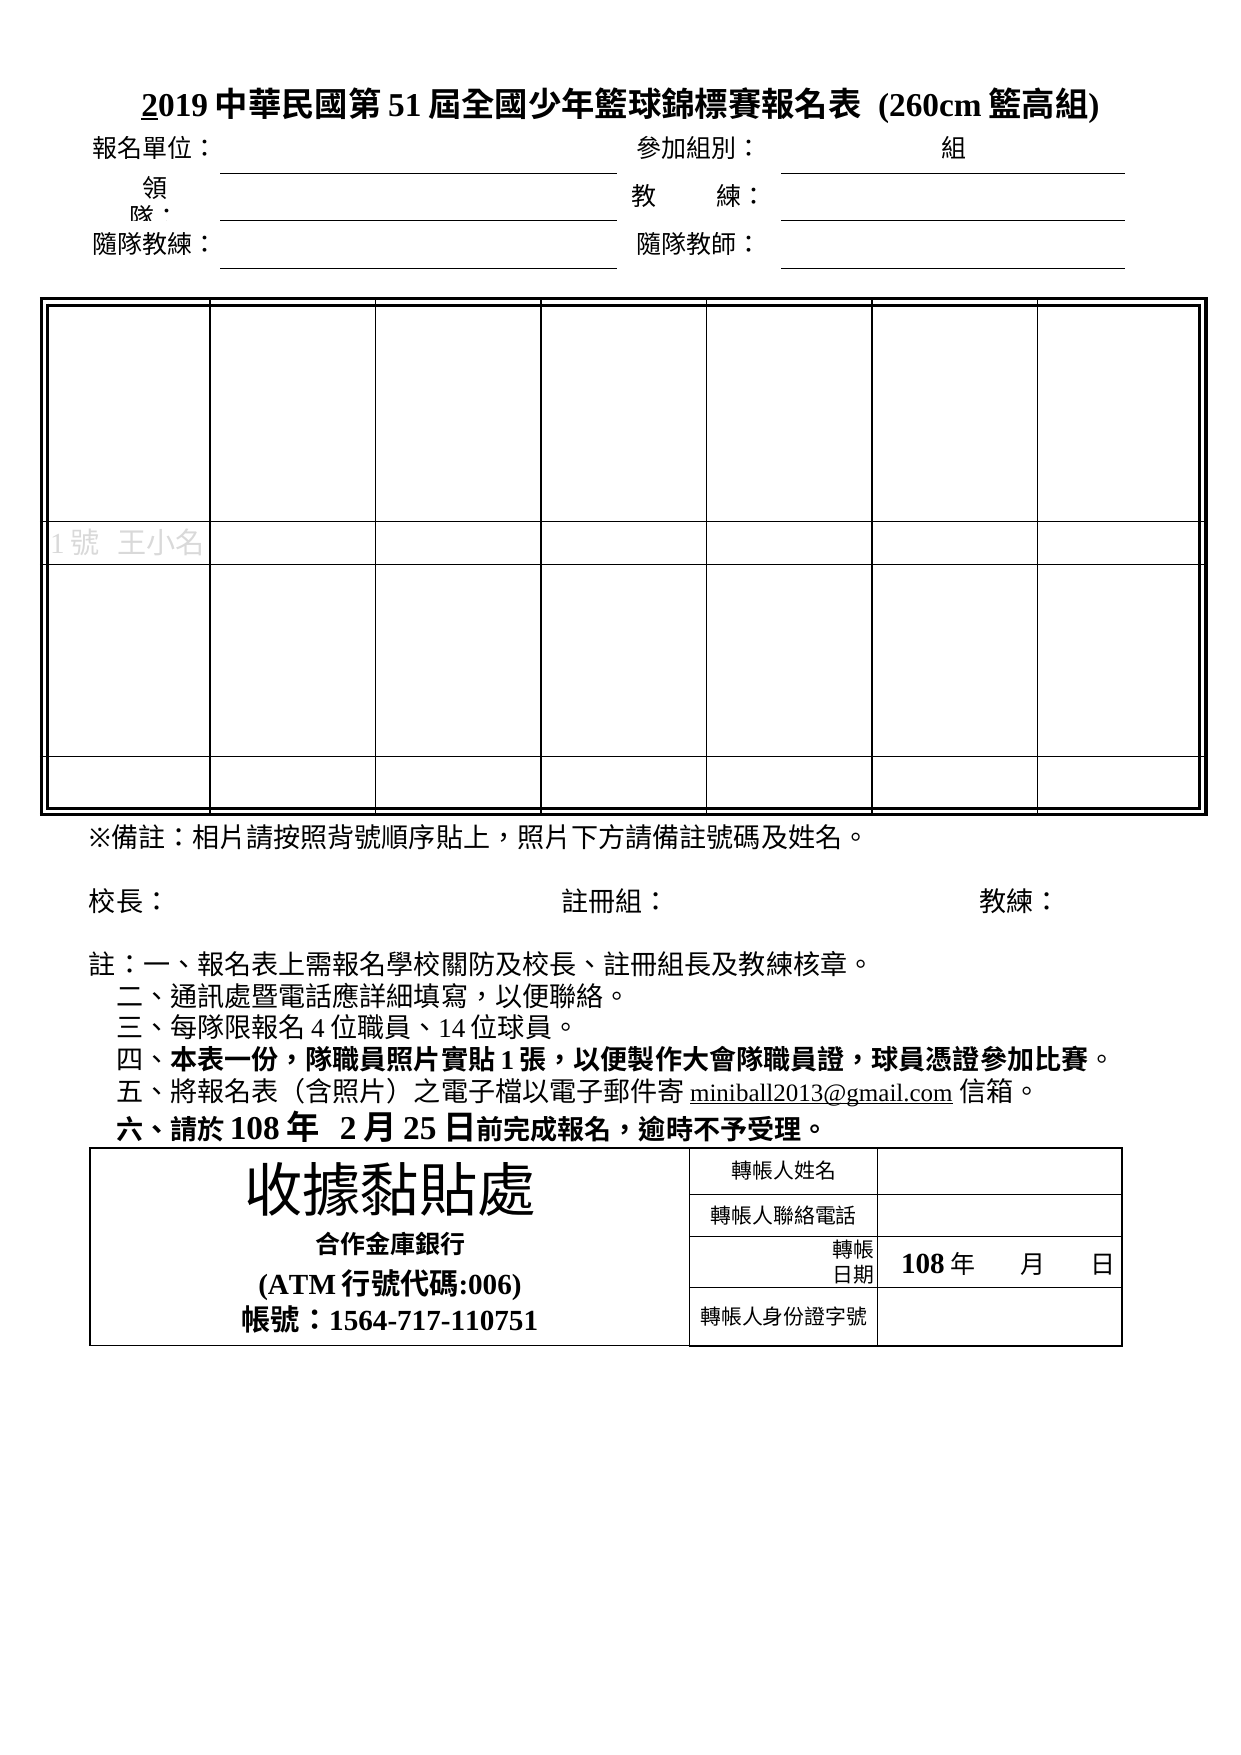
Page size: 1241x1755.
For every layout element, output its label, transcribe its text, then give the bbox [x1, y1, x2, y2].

table_cell [49, 757, 209, 807]
text 校長： 註冊組： 教練： [89, 887, 1152, 918]
table_header 參加組別： [617, 126, 781, 173]
text 五、將報名表（含照片）之電子檔以電子郵件寄miniball2013@gmail.com 信箱。 [89, 1076, 1152, 1108]
table_cell [873, 565, 1037, 756]
table_cell [873, 522, 1037, 564]
table_cell [707, 522, 871, 564]
text 2019中華民國第51屆全國少年籃球錦標賽報名表 (260cm籃高組) [89, 77, 1152, 126]
table_cell [376, 757, 540, 807]
table_cell [1038, 522, 1198, 564]
table_header 收據黏貼處 合作金庫銀行 (ATM行號代碼:006) 帳號：1564-717-110751 [91, 1149, 689, 1345]
table_cell [220, 221, 617, 267]
table_cell [376, 565, 540, 756]
table_cell [1038, 757, 1198, 807]
table_header 轉帳人姓名 [690, 1149, 877, 1194]
text ※備註：相片請按照背號順序貼上，照片下方請備註號碼及姓名。 [89, 816, 1152, 855]
text 二、通訊處暨電話應詳細填寫，以便聯絡。 [89, 981, 1152, 1013]
table_cell 轉帳人聯絡電話 [690, 1195, 877, 1236]
table_header [45, 300, 209, 521]
table_cell 教 練： [617, 173, 781, 220]
text 四、本表一份，隊職員照片實貼1張，以便製作大會隊職員證，球員憑證參加比賽。 [89, 1044, 1152, 1076]
table_header [211, 307, 375, 521]
table_header [542, 307, 706, 521]
table_header [1038, 307, 1198, 521]
table_header 組 [781, 126, 1125, 173]
text 三、每隊限報名4位職員、14位球員。 [89, 1013, 1152, 1044]
table_cell 轉帳日期 [690, 1237, 877, 1287]
table_cell [781, 174, 1125, 220]
text 註：一、報名表上需報名學校關防及校長、註冊組長及教練核章。 [89, 949, 1152, 981]
table_header [707, 300, 871, 304]
table_cell [376, 522, 540, 564]
table_header [49, 307, 209, 521]
table_cell [878, 1288, 1121, 1345]
table_header [1038, 300, 1203, 521]
table_cell [707, 565, 871, 756]
table_cell 轉帳人身份證字號 [690, 1288, 877, 1345]
table_header [542, 300, 706, 304]
table_header [873, 300, 1037, 304]
table_cell 1號 王小名 [49, 522, 209, 564]
table_header [873, 307, 1037, 521]
table_cell [211, 522, 375, 564]
table_cell [542, 565, 706, 756]
table_cell [1038, 565, 1198, 756]
table_cell [707, 757, 871, 807]
table_cell [542, 522, 706, 564]
table_cell 隨隊教師： [617, 220, 781, 267]
table_cell [542, 757, 706, 807]
text 六、請於108年 2月25日前完成報名，逾時不予受理。 [89, 1108, 1152, 1147]
table_cell [220, 174, 617, 220]
table_cell 隨隊教練： [89, 220, 220, 267]
table_header [376, 300, 540, 304]
table_cell 108年 月 日 [878, 1237, 1121, 1287]
table_header [878, 1149, 1121, 1194]
table_header [376, 307, 540, 521]
table_header [220, 126, 617, 173]
table_cell [878, 1195, 1121, 1236]
table_header 報名單位： [89, 126, 220, 173]
table_cell [49, 565, 209, 756]
table_cell 領 隊： [89, 173, 220, 220]
table_header [707, 307, 871, 521]
table_cell [211, 565, 375, 756]
table_header [211, 300, 375, 304]
table_cell [781, 221, 1125, 267]
table_cell [873, 757, 1037, 807]
table_cell [211, 757, 375, 807]
